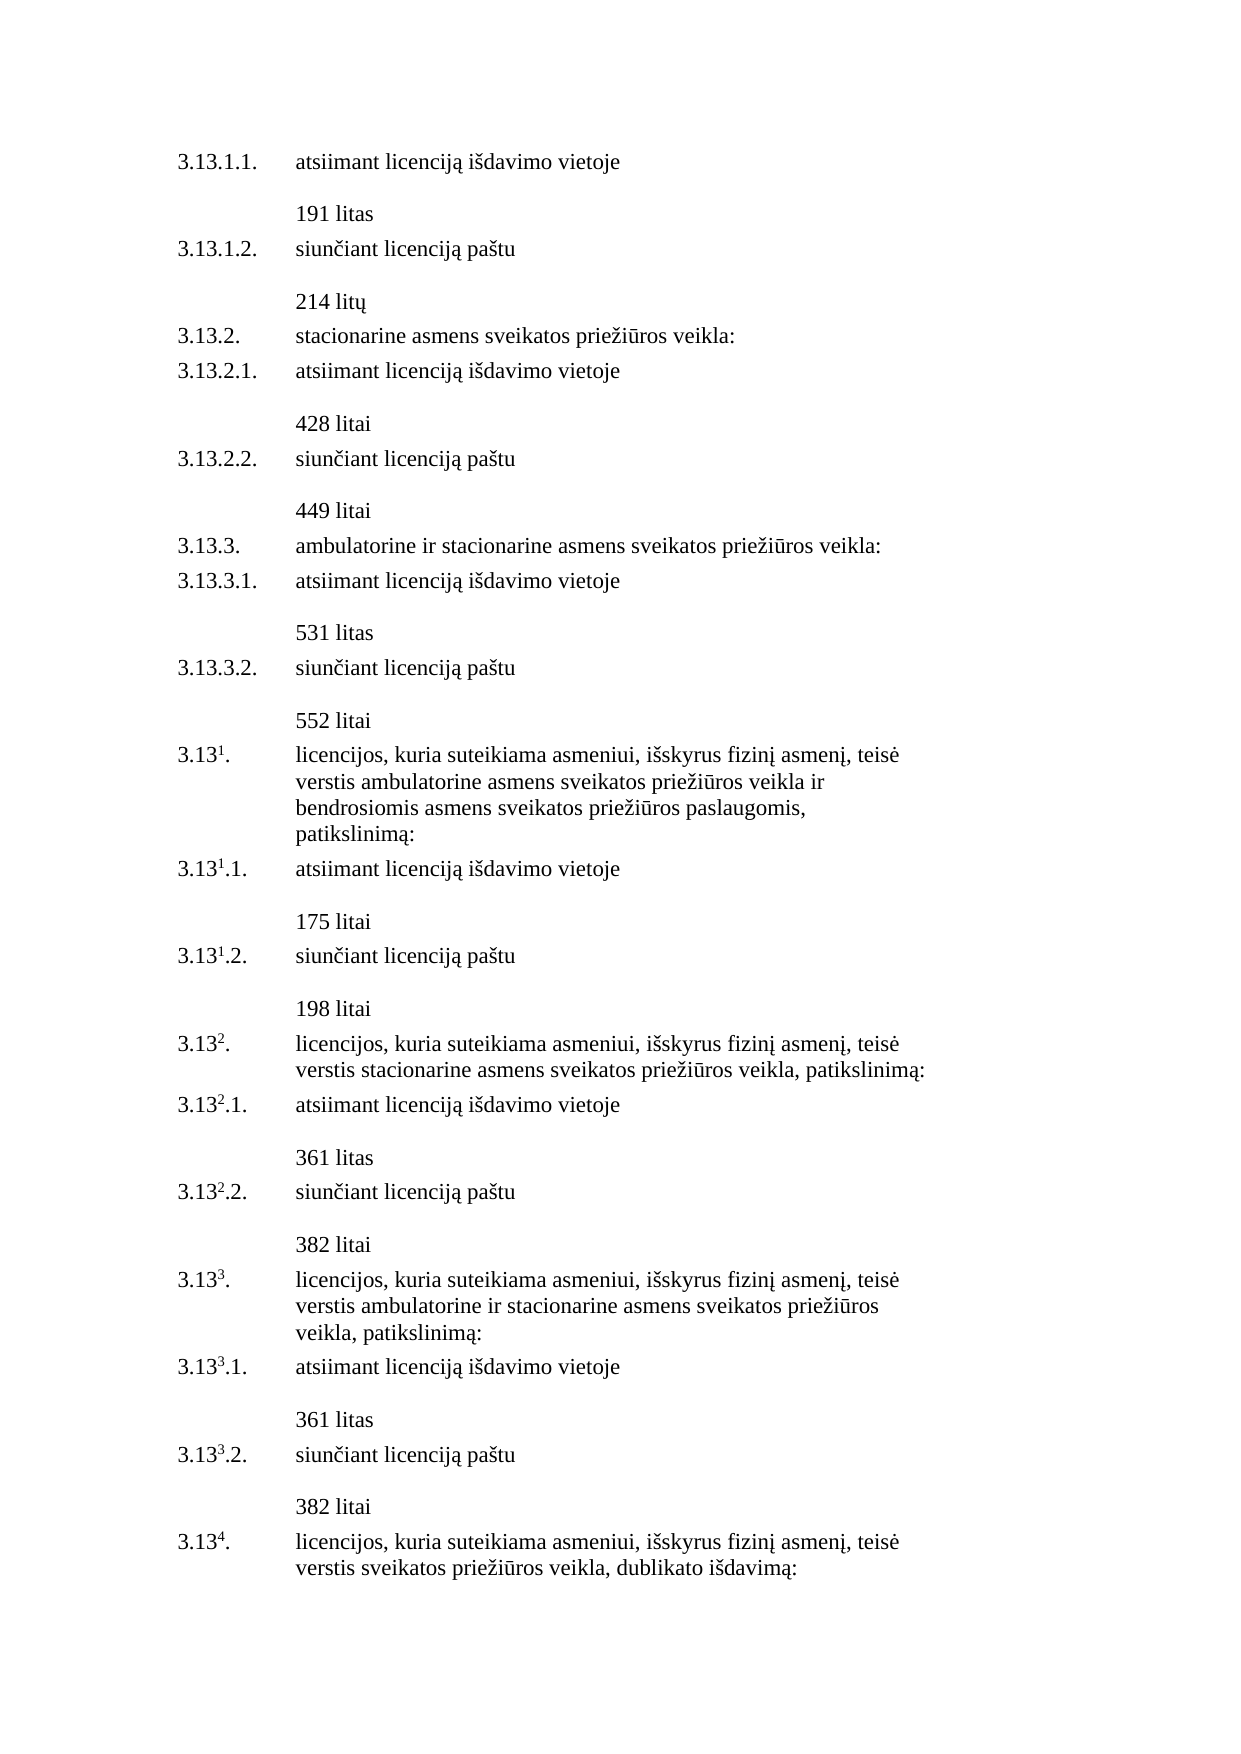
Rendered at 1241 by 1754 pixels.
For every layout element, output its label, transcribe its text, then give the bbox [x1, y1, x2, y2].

text 3.133.2. siunčiant licenciją paštu 382 litai [177, 1441, 930, 1520]
text 3.13.1.1. atsiimant licenciją išdavimo vietoje 191 litas [177, 148, 930, 227]
text 3.13.3. ambulatorine ir stacionarine asmens sveikatos priežiūros veikla: [177, 532, 930, 558]
text 3.13.3.1. atsiimant licenciją išdavimo vietoje 531 litas [177, 567, 930, 646]
text 3.13.2.1. atsiimant licenciją išdavimo vietoje 428 litai [177, 357, 930, 436]
text 3.13.1.2. siunčiant licenciją paštu 214 litų [177, 235, 930, 314]
text 3.132.1. atsiimant licenciją išdavimo vietoje 361 litas [177, 1091, 930, 1170]
text 3.132.2. siunčiant licenciją paštu 382 litai [177, 1178, 930, 1257]
text 3.131.2. siunčiant licenciją paštu 198 litai [177, 943, 930, 1022]
text 3.134. licencijos, kuria suteikiama asmeniui, išskyrus fizinį asmenį, teisė verstis sveikatos priežiūros veikla, dublikato išdavimą: [177, 1528, 930, 1581]
text 3.131.1. atsiimant licenciją išdavimo vietoje 175 litai [177, 855, 930, 934]
text 3.133.1. atsiimant licenciją išdavimo vietoje 361 litas [177, 1353, 930, 1432]
text 3.13.2. stacionarine asmens sveikatos priežiūros veikla: [177, 322, 930, 349]
text 3.131. licencijos, kuria suteikiama asmeniui, išskyrus fizinį asmenį, teisė verstis ambulatorine asmens sveikatos priežiūros veikla ir bendrosiomis asmens sveikatos priežiūros paslaugomis, patikslinimą: [177, 741, 930, 847]
text 3.133. licencijos, kuria suteikiama asmeniui, išskyrus fizinį asmenį, teisė verstis ambulatorine ir stacionarine asmens sveikatos priežiūros veikla, patikslinimą: [177, 1266, 930, 1345]
text 3.132. licencijos, kuria suteikiama asmeniui, išskyrus fizinį asmenį, teisė verstis stacionarine asmens sveikatos priežiūros veikla, patikslinimą: [177, 1030, 930, 1083]
text 3.13.3.2. siunčiant licenciją paštu 552 litai [177, 654, 930, 733]
text 3.13.2.2. siunčiant licenciją paštu 449 litai [177, 444, 930, 524]
